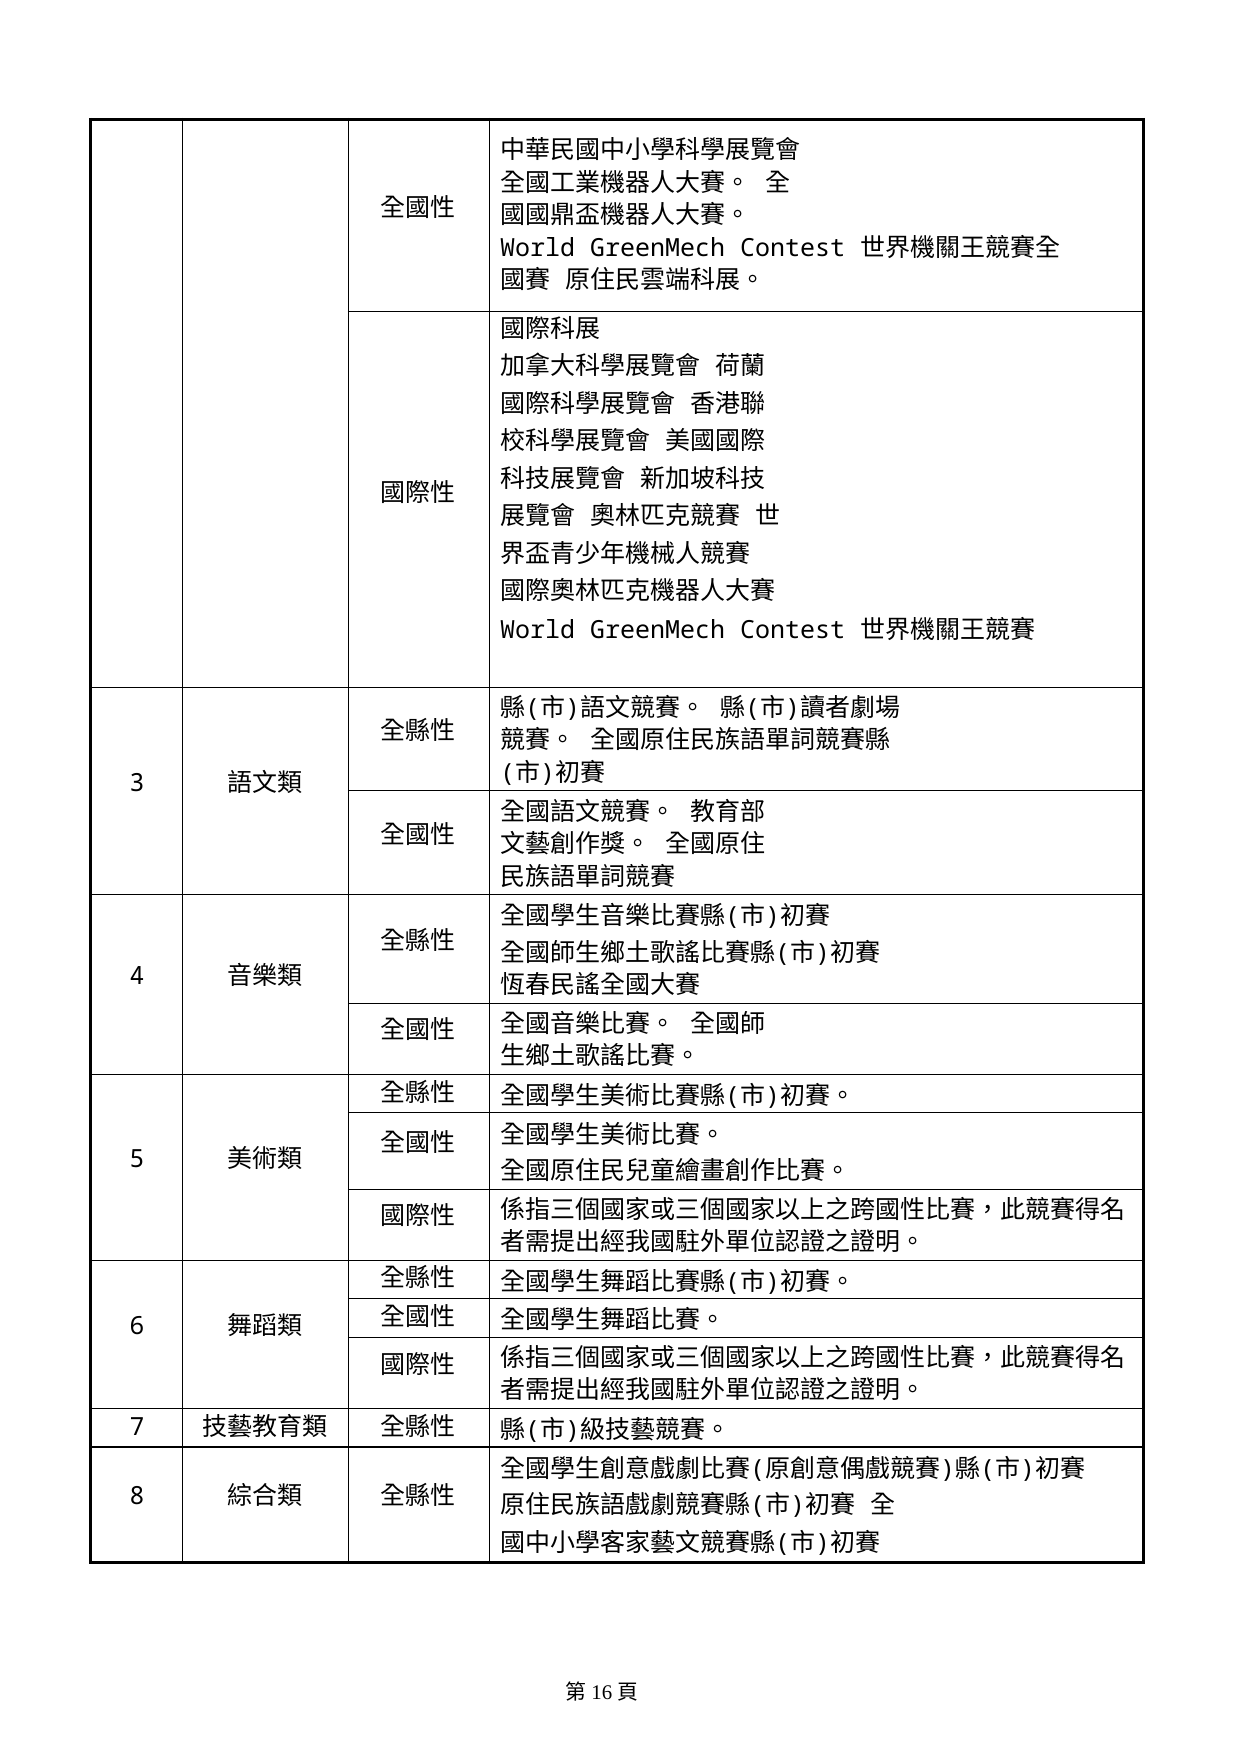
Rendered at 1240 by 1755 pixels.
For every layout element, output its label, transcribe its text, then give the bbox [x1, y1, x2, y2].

table_cell 國際性 [349, 1190, 489, 1259]
table_cell 6 [92, 1261, 182, 1408]
table_cell 全國學生美術比賽。 全國原住民兒童繪畫創作比賽。 [490, 1113, 1142, 1188]
table_cell 音樂類 [183, 895, 348, 1074]
table_header 全國性 [349, 121, 489, 311]
table_header 中華民國中小學科學展覽會 全國工業機器人大賽。 全國國鼎盃機器人大賽。 World GreenMech Contest 世界機關王競賽全國賽 原住民雲端科展。 [490, 121, 1142, 311]
table_cell 全縣性 [349, 1261, 489, 1298]
table_cell 全國語文競賽。 教育部文藝創作獎。 全國原住民族語單詞競賽 [490, 791, 1142, 894]
table_cell 國際性 [349, 1338, 489, 1408]
table_header [92, 121, 182, 687]
table_cell 綜合類 [183, 1448, 348, 1561]
table_cell 全國學生舞蹈比賽。 [490, 1299, 1142, 1337]
table_cell 全縣性 [349, 1448, 489, 1561]
table_cell 全國性 [349, 1113, 489, 1188]
table_cell 美術類 [183, 1075, 348, 1259]
table_cell 8 [92, 1448, 182, 1561]
table_cell 全國性 [349, 791, 489, 894]
table_cell 5 [92, 1075, 182, 1259]
table_cell 全國性 [349, 1004, 489, 1074]
table_cell 全縣性 [349, 1075, 489, 1112]
table_cell 舞蹈類 [183, 1261, 348, 1408]
table_cell 全國學生創意戲劇比賽(原創意偶戲競賽)縣(市)初賽 原住民族語戲劇競賽縣(市)初賽 全國中小學客家藝文競賽縣(市)初賽 [490, 1448, 1142, 1561]
table_cell 3 [92, 688, 182, 894]
table_cell 全國學生音樂比賽縣(市)初賽 全國師生鄉土歌謠比賽縣(市)初賽 恆春民謠全國大賽 [490, 895, 1142, 1003]
table_cell 國際性 [349, 312, 489, 687]
table_cell 國際科展 加拿大科學展覽會 荷蘭國際科學展覽會 香港聯校科學展覽會 美國國際科技展覽會 新加坡科技展覽會 奧林匹克競賽 世界盃青少年機械人競賽 國際奧林匹克機器人大賽 World GreenMech Contest 世界機關王競賽 [490, 312, 1142, 687]
table_header [183, 121, 348, 687]
table_cell 語文類 [183, 688, 348, 894]
table_cell 係指三個國家或三個國家以上之跨國性比賽，此競賽得名 者需提出經我國駐外單位認證之證明。 [490, 1190, 1142, 1259]
table_cell 縣(市)語文競賽。 縣(市)讀者劇場競賽。 全國原住民族語單詞競賽縣(市)初賽 [490, 688, 1142, 790]
table_cell 縣(市)級技藝競賽。 [490, 1409, 1142, 1446]
table_cell 全國學生舞蹈比賽縣(市)初賽。 [490, 1261, 1142, 1298]
table_cell 係指三個國家或三個國家以上之跨國性比賽，此競賽得名 者需提出經我國駐外單位認證之證明。 [490, 1338, 1142, 1408]
table_cell 全縣性 [349, 1409, 489, 1446]
table_cell 4 [92, 895, 182, 1074]
table_cell 全國性 [349, 1299, 489, 1337]
table_cell 全縣性 [349, 688, 489, 790]
table_cell 7 [92, 1409, 182, 1446]
table_cell 全國學生美術比賽縣(市)初賽。 [490, 1075, 1142, 1112]
table_cell 全縣性 [349, 895, 489, 1003]
table_cell 技藝教育類 [183, 1409, 348, 1446]
table_cell 全國音樂比賽。 全國師生鄉土歌謠比賽。 [490, 1004, 1142, 1074]
